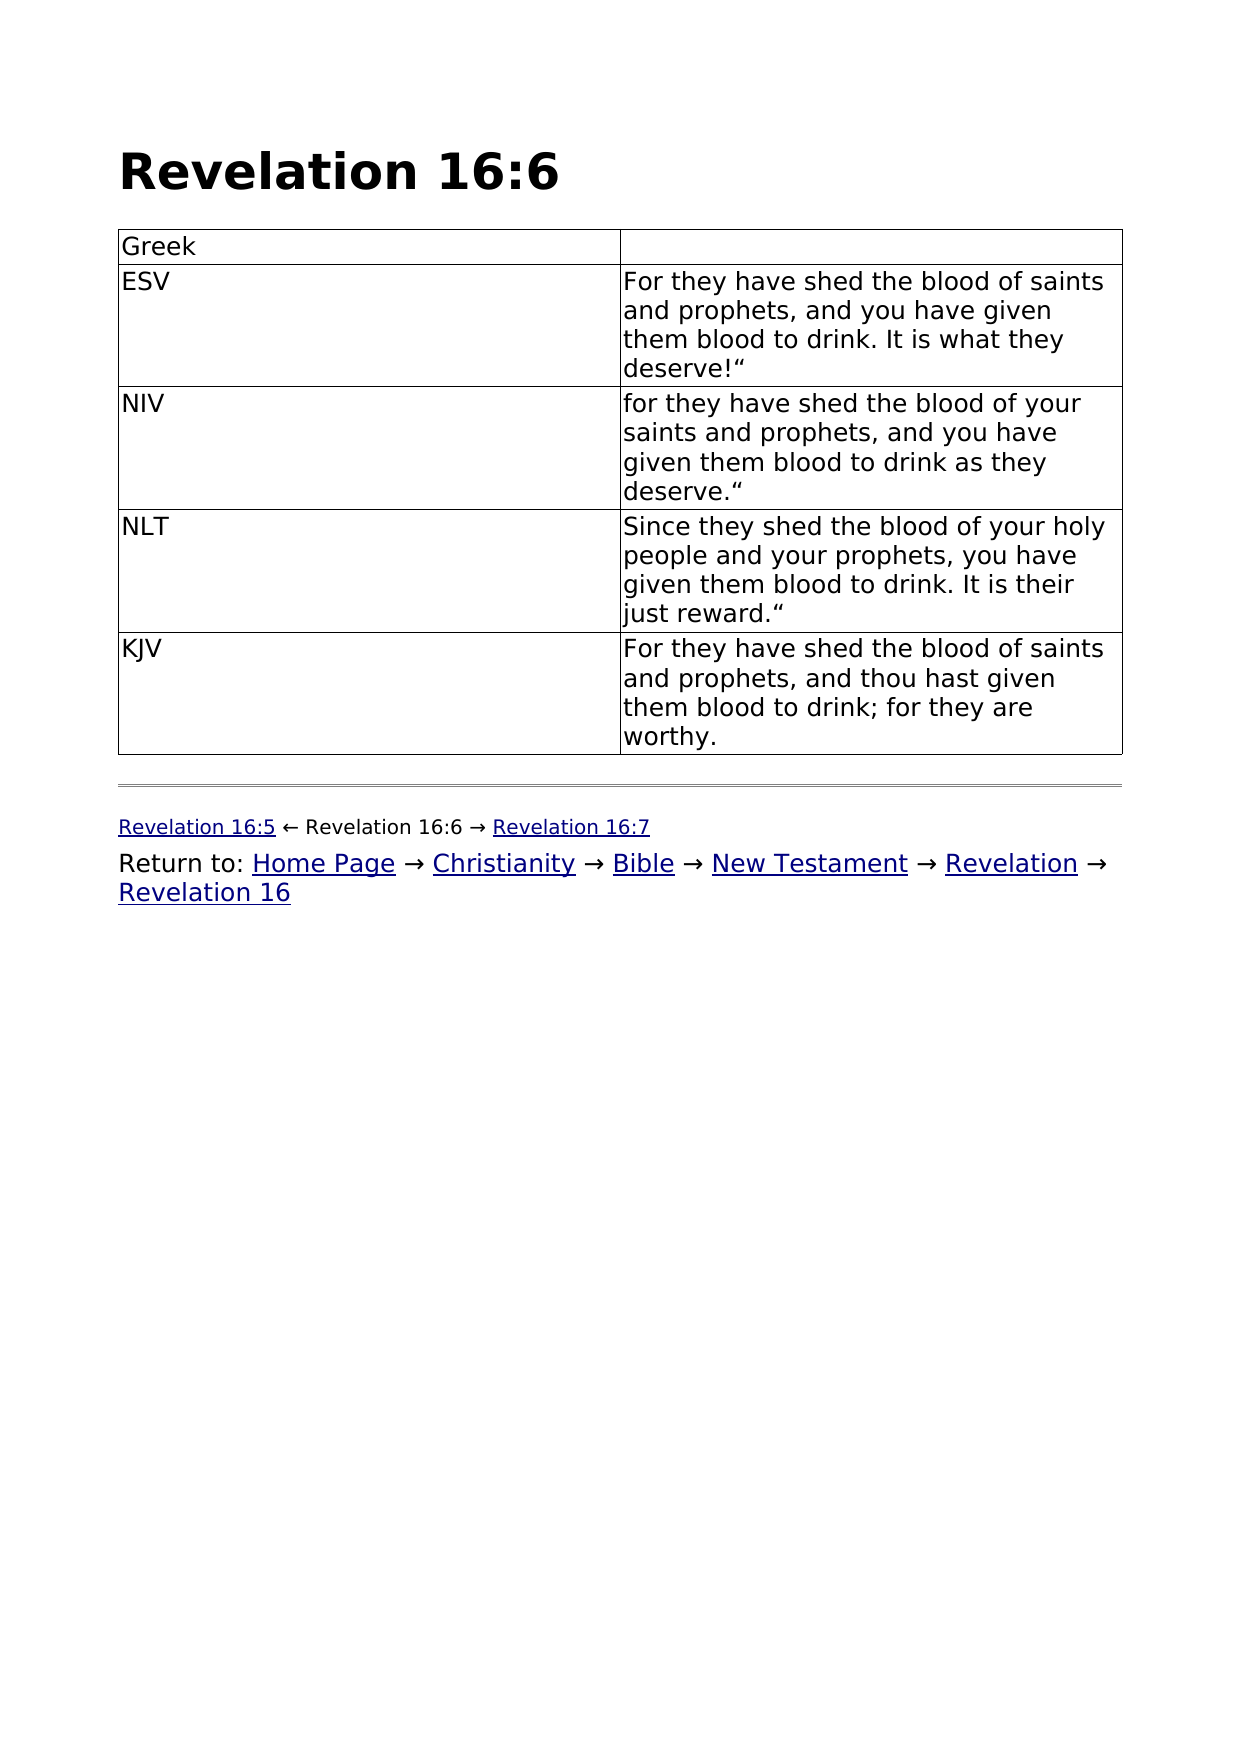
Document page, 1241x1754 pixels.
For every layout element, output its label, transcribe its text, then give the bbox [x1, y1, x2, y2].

table_cell ESV [119, 265, 620, 386]
table_cell For they have shed the blood of saints and prophets, and you have given them blood to drink. It is what they deserve!“ [621, 265, 1122, 386]
table_header Greek [119, 230, 620, 264]
table_cell NLT [119, 510, 620, 632]
table_cell KJV [119, 633, 620, 754]
text Revelation 16:5 ← Revelation 16:6 → Revelation 16:7 [118, 815, 1122, 849]
table_cell NIV [119, 387, 620, 509]
table_cell for they have shed the blood of your saints and prophets, and you have given them blood to drink as they deserve.“ [621, 387, 1122, 509]
table_cell For they have shed the blood of saints and prophets, and thou hast given them blood to drink; for they are worthy. [621, 633, 1122, 754]
table_header [621, 230, 1122, 264]
text Return to: Home Page → Christianity → Bible → New Testament → Revelation → Revelation 16 [118, 849, 1122, 908]
subtitle Revelation 16:6 [118, 143, 1122, 201]
table_cell Since they shed the blood of your holy people and your prophets, you have given them blood to drink. It is their just reward.“ [621, 510, 1122, 632]
